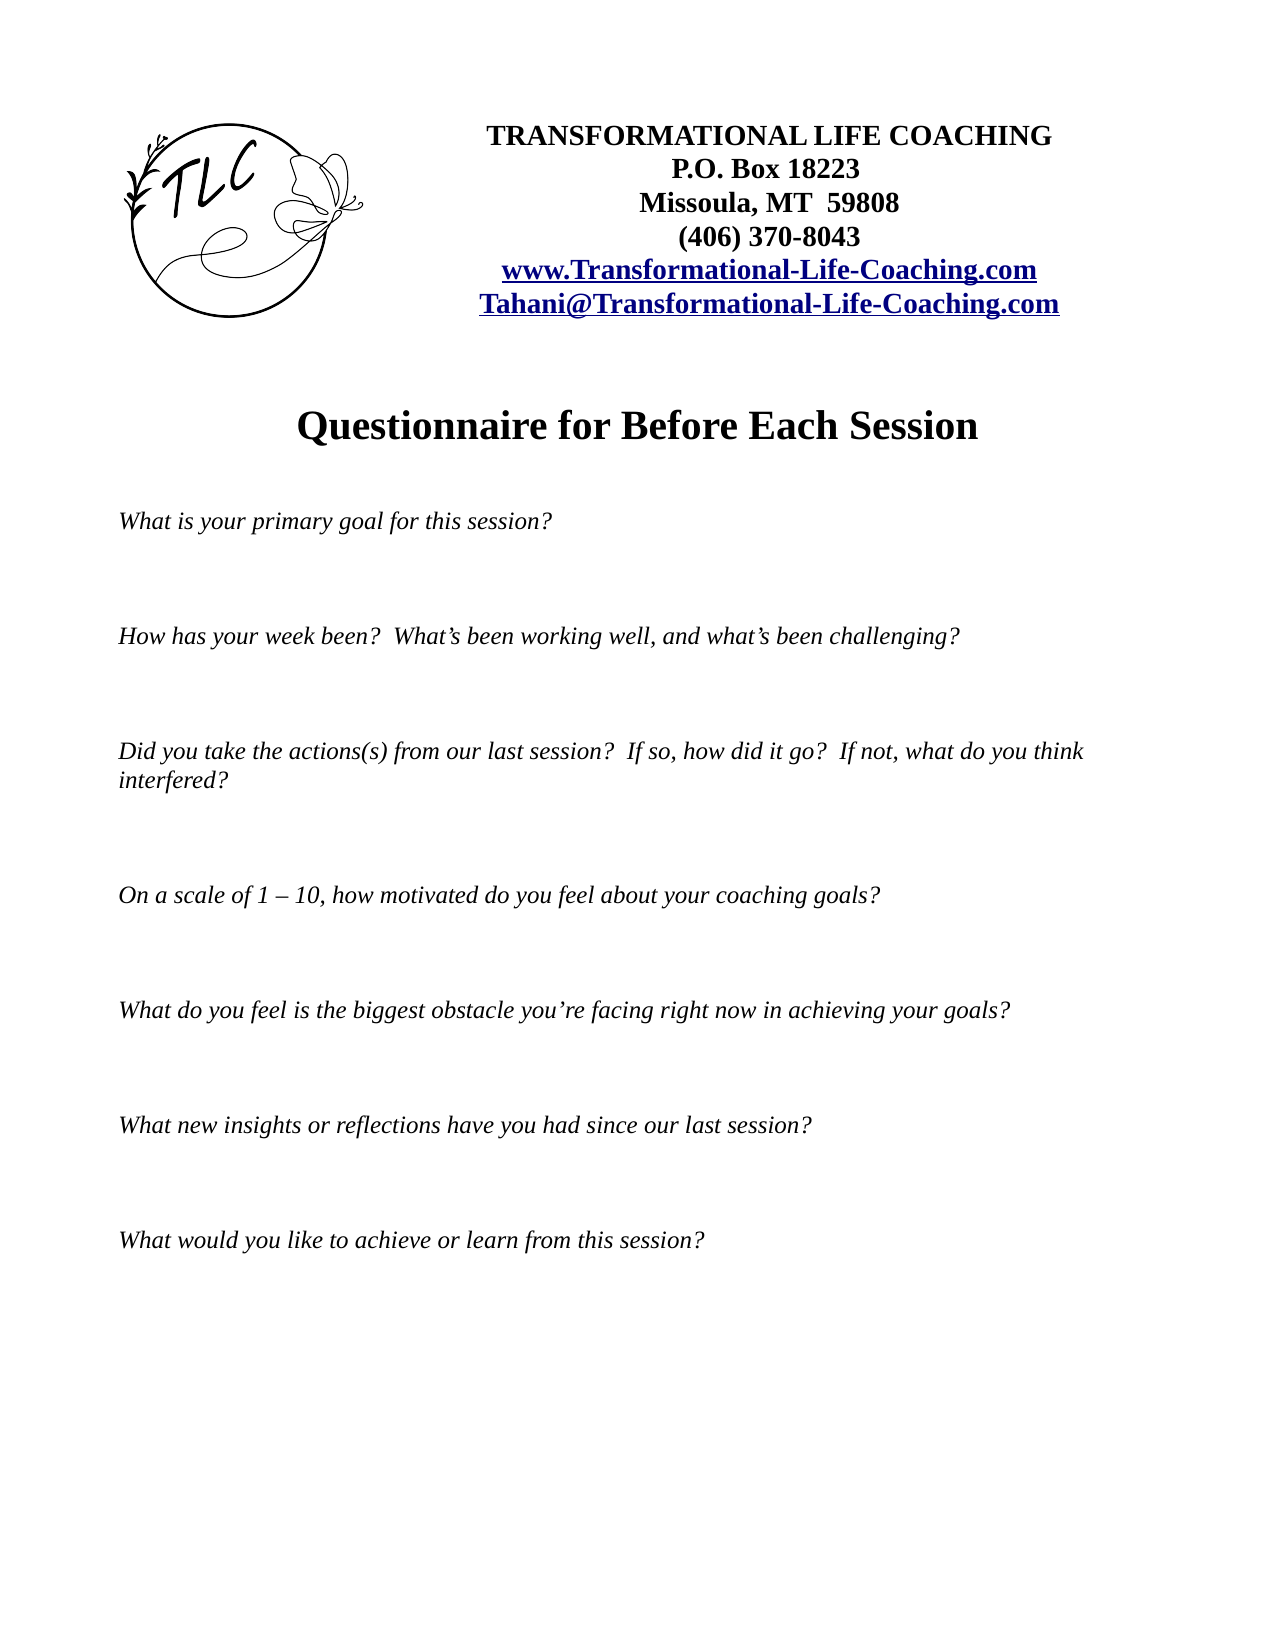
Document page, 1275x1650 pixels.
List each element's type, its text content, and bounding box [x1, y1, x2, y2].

text How has your week been? What’s been working well, and what’s been challenging? [118, 621, 1157, 650]
text Questionnaire for Before Each Session [118, 401, 1157, 449]
text Did you take the actions(s) from our last session? If so, how did it go? If not, what do you think interfered? [118, 736, 1157, 794]
text TRANSFORMATIONAL LIFE COACHING [382, 118, 1157, 152]
text Tahani@Transformational-Life-Coaching.com [382, 286, 1157, 319]
text What would you like to achieve or learn from this session? [118, 1225, 1157, 1254]
text What do you feel is the biggest obstacle you’re facing right now in achieving your goals? [118, 995, 1157, 1024]
text On a scale of 1 – 10, how motivated do you feel about your coaching goals? [118, 880, 1157, 909]
text www.Transformational-Life-Coaching.com [382, 252, 1157, 286]
picture [105, 105, 382, 336]
text What is your primary goal for this session? [118, 506, 1157, 535]
text Missoula, MT 59808 [382, 185, 1157, 219]
text What new insights or reflections have you had since our last session? [118, 1110, 1157, 1139]
text P.O. Box 18223 [382, 152, 1157, 185]
text (406) 370-8043 [382, 219, 1157, 252]
